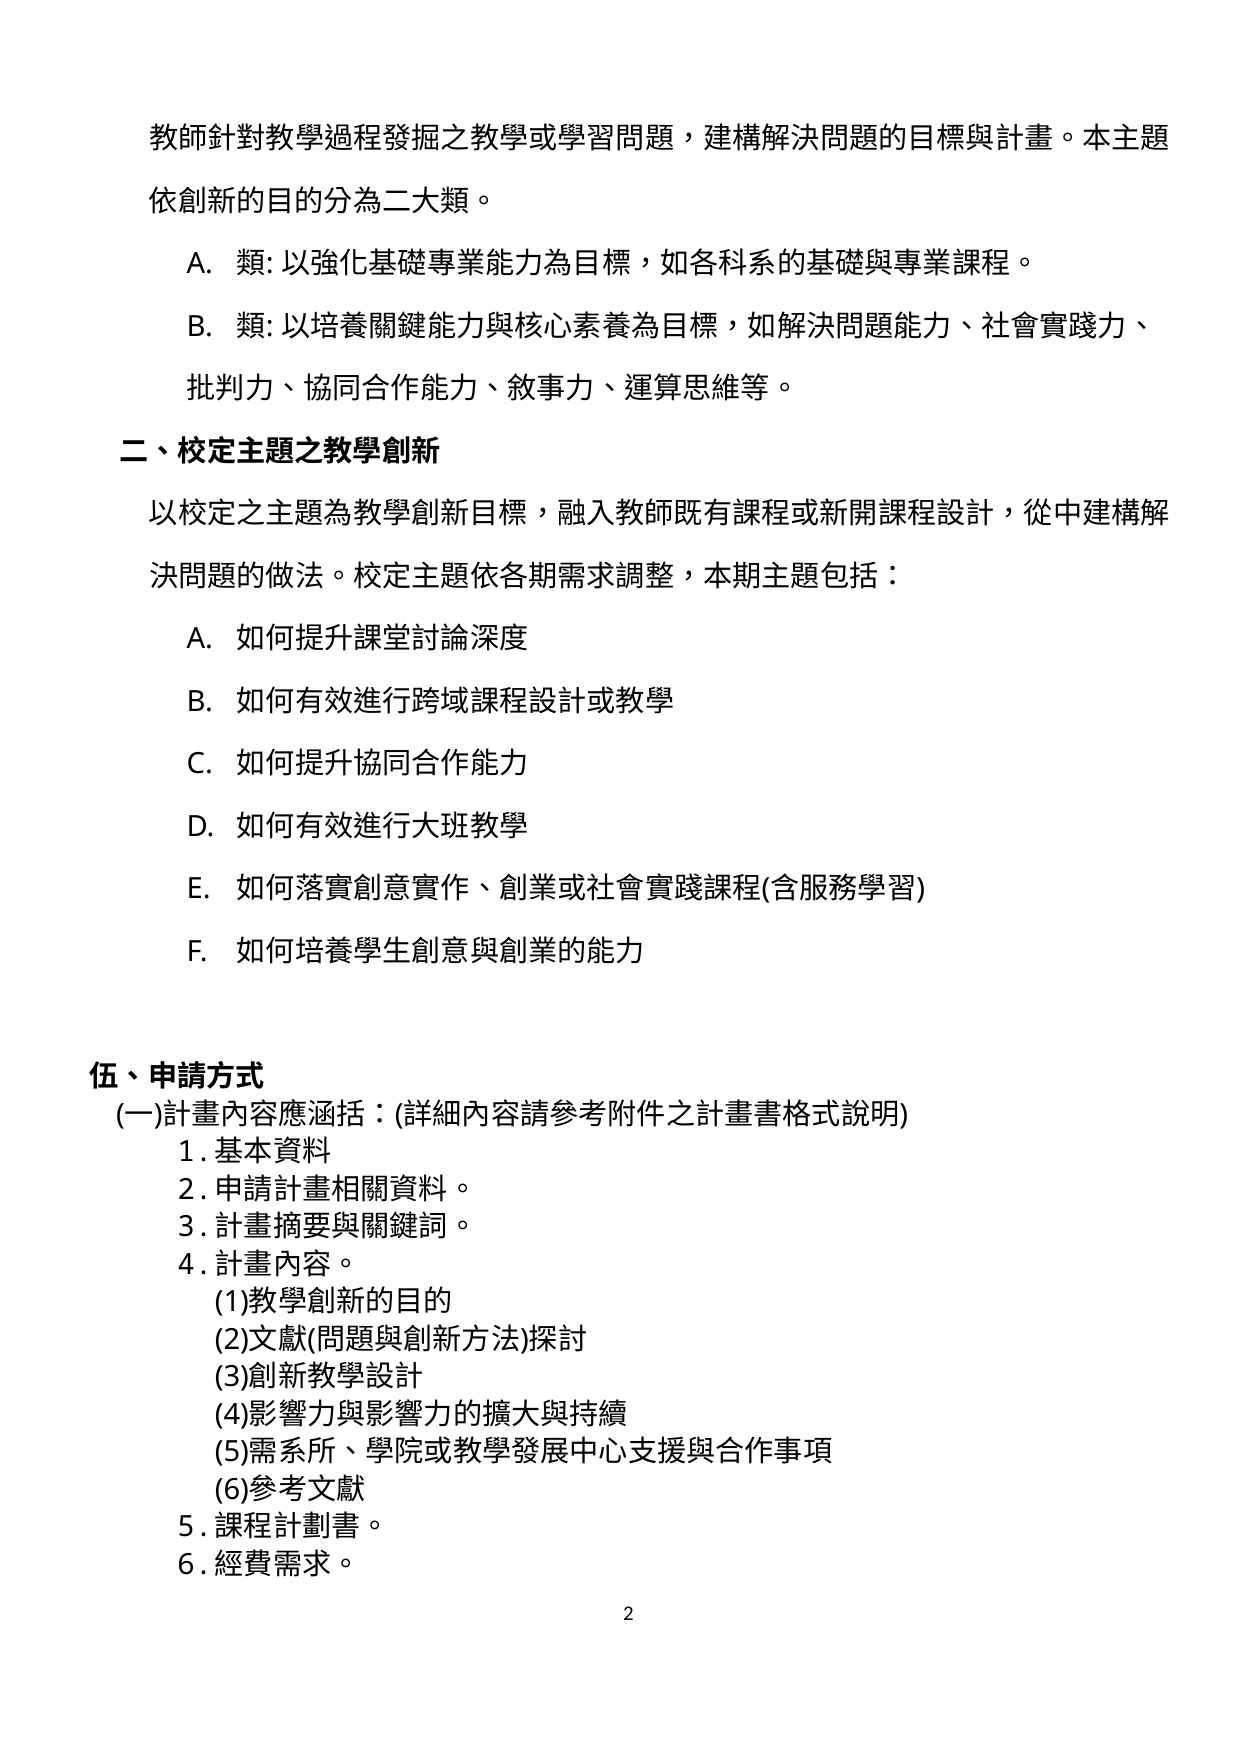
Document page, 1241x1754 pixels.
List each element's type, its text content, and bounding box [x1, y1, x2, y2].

list 計畫內容。 [177, 1244, 1181, 1282]
list 課程計劃書。 [177, 1507, 1181, 1544]
list 如何提升協同合作能力 [186, 719, 1181, 782]
list 計畫摘要與關鍵詞。 [177, 1207, 1181, 1244]
text (6)參考文獻 [214, 1469, 1181, 1507]
list 如何有效進行跨域課程設計或教學 [186, 657, 1181, 719]
text (1)教學創新的目的 [214, 1282, 1181, 1319]
text 伍、申請方式 [75, 1032, 1181, 1094]
list 類: 以培養關鍵能力與核心素養為目標，如解決問題能力、社會實踐力、批判力、協同合作能力、敘事力、運算思維等。 [186, 282, 1181, 407]
list 經費需求。 [177, 1544, 1181, 1582]
list 基本資料 [177, 1132, 1181, 1169]
text (5)需系所、學院或教學發展中心支援與合作事項 [214, 1432, 1181, 1469]
list 申請計畫相關資料。 [177, 1169, 1181, 1207]
list 類: 以強化基礎專業能力為目標，如各科系的基礎與專業課程。 [186, 219, 1181, 282]
text 以校定之主題為教學創新目標，融入教師既有課程或新開課程設計，從中建構解決問題的做法。校定主題依各期需求調整，本期主題包括： [149, 469, 1181, 594]
list 如何有效進行大班教學 [186, 782, 1181, 844]
list 如何培養學生創意與創業的能力 [186, 907, 1181, 969]
text (一)計畫內容應涵括：(詳細內容請參考附件之計畫書格式說明) [101, 1094, 1181, 1132]
text (3)創新教學設計 [214, 1357, 1181, 1394]
text 教師針對教學過程發掘之教學或學習問題，建構解決問題的目標與計畫。本主題依創新的目的分為二大類。 [149, 94, 1181, 219]
text (2)文獻(問題與創新方法)探討 [214, 1319, 1181, 1357]
text (4)影響力與影響力的擴大與持續 [214, 1394, 1181, 1432]
list 如何提升課堂討論深度 [186, 594, 1181, 657]
text 二、校定主題之教學創新 [75, 407, 1181, 469]
list 如何落實創意實作、創業或社會實踐課程(含服務學習) [186, 844, 1181, 907]
